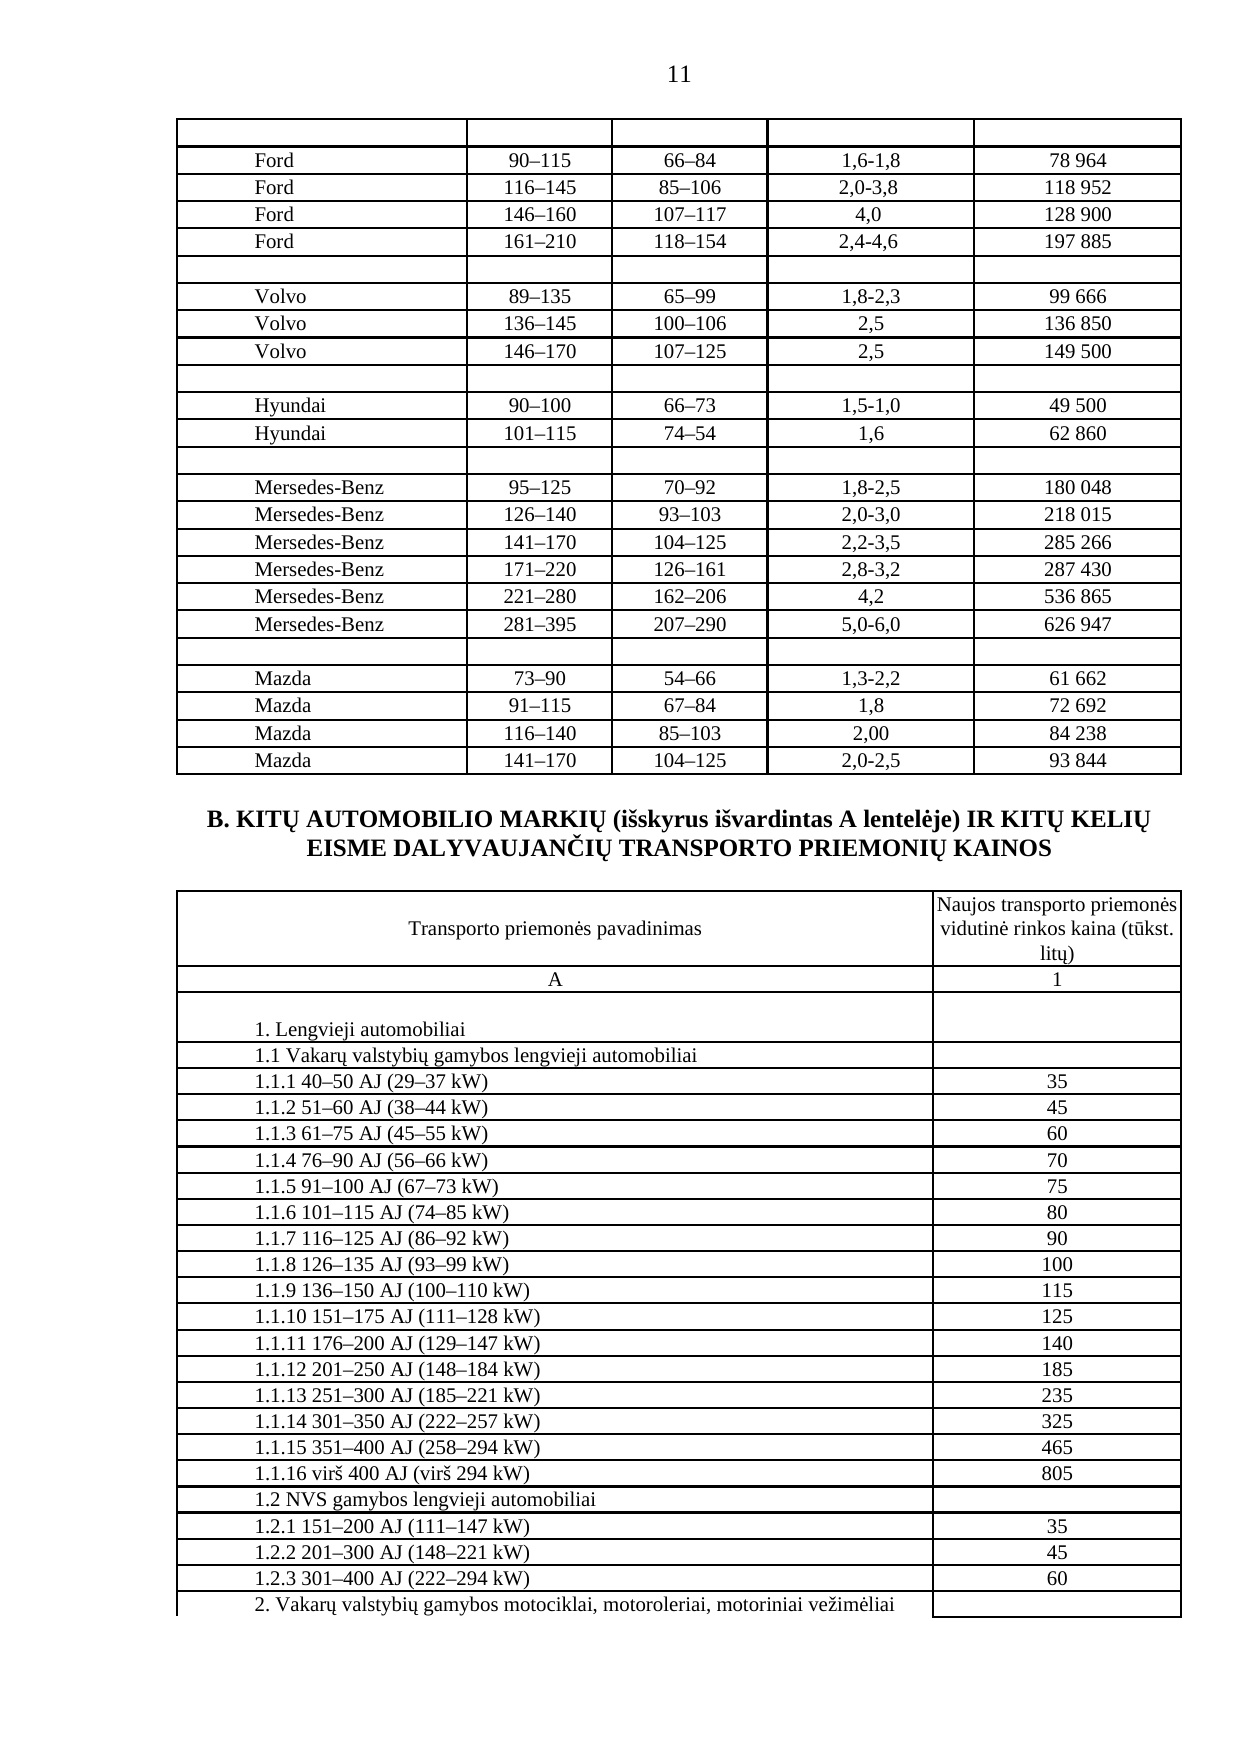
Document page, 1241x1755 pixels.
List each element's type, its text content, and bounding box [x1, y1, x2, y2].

table_cell Ford [178, 148, 466, 173]
table_cell A [178, 967, 932, 991]
table_cell Volvo [178, 339, 466, 364]
table_cell 1.2 NVS gamybos lengvieji automobiliai [178, 1488, 932, 1511]
table_cell 285 266 [975, 530, 1180, 555]
table_cell 72 692 [975, 693, 1180, 718]
table_cell 1.1.1 40–50 AJ (29–37 kW) [178, 1069, 932, 1093]
table_cell 287 430 [975, 557, 1180, 582]
table_cell 74–54 [613, 420, 766, 446]
table_cell [934, 1592, 1180, 1616]
table_cell [934, 1488, 1180, 1511]
table_cell 67–84 [613, 693, 766, 718]
table_cell 73–90 [468, 666, 611, 691]
table_cell 2,4-4,6 [769, 229, 973, 254]
table_cell 2,2-3,5 [769, 530, 973, 555]
table_cell 45 [934, 1095, 1180, 1119]
table_cell 118–154 [613, 229, 766, 254]
table_cell 2,5 [769, 339, 973, 364]
table_cell 35 [934, 1514, 1180, 1538]
table_cell 1. Lengvieji automobiliai [178, 993, 932, 1041]
table_cell 1.1.10 151–175 AJ (111–128 kW) [178, 1304, 932, 1328]
table_cell Mazda [178, 748, 466, 773]
table_cell 80 [934, 1200, 1180, 1224]
table_cell 1,3-2,2 [769, 666, 973, 691]
table_cell Hyundai [178, 420, 466, 446]
table_cell 1.1.8 126–135 AJ (93–99 kW) [178, 1252, 932, 1276]
table_cell [769, 366, 973, 391]
table_cell 1,8-2,5 [769, 475, 973, 500]
table_cell [613, 120, 766, 145]
table_cell 185 [934, 1357, 1180, 1381]
table_cell [769, 448, 973, 473]
table_cell 2,0-3,0 [769, 502, 973, 527]
table_cell [769, 120, 973, 145]
table_cell 1.1.12 201–250 AJ (148–184 kW) [178, 1357, 932, 1381]
table_cell 66–84 [613, 148, 766, 173]
table_cell 136 850 [975, 311, 1180, 336]
table_cell [975, 366, 1180, 391]
table_cell 2,0-2,5 [769, 748, 973, 773]
table_cell 66–73 [613, 393, 766, 418]
table_cell Mersedes-Benz [178, 557, 466, 582]
table_cell 2,00 [769, 721, 973, 746]
table_cell 1.2.2 201–300 AJ (148–221 kW) [178, 1540, 932, 1564]
table_cell 107–117 [613, 202, 766, 227]
table_cell 93–103 [613, 502, 766, 527]
table_cell 626 947 [975, 611, 1180, 637]
table_cell 1,8 [769, 693, 973, 718]
table_cell 100 [934, 1252, 1180, 1276]
table_cell 84 238 [975, 721, 1180, 746]
table_cell 1.1.2 51–60 AJ (38–44 kW) [178, 1095, 932, 1119]
table_cell 100–106 [613, 311, 766, 336]
table_cell 99 666 [975, 284, 1180, 309]
table_cell 90–100 [468, 393, 611, 418]
table_cell 35 [934, 1069, 1180, 1093]
table_cell 65–99 [613, 284, 766, 309]
table_cell [975, 120, 1180, 145]
table_cell [975, 639, 1180, 664]
table_cell [178, 120, 466, 145]
table_cell 70–92 [613, 475, 766, 500]
table_cell 325 [934, 1409, 1180, 1433]
table_cell Mazda [178, 721, 466, 746]
table_cell 1.1.14 301–350 AJ (222–257 kW) [178, 1409, 932, 1433]
table_cell 78 964 [975, 148, 1180, 173]
table_cell 116–145 [468, 175, 611, 200]
table_cell 128 900 [975, 202, 1180, 227]
table_cell 1.1.11 176–200 AJ (129–147 kW) [178, 1331, 932, 1354]
table_cell 1.1.3 61–75 AJ (45–55 kW) [178, 1121, 932, 1145]
table_cell 4,0 [769, 202, 973, 227]
table_cell [934, 1043, 1180, 1067]
table_cell [613, 448, 766, 473]
table_cell 161–210 [468, 229, 611, 254]
table_cell 207–290 [613, 611, 766, 637]
table_cell 60 [934, 1121, 1180, 1145]
table_cell 2,8-3,2 [769, 557, 973, 582]
table_cell Ford [178, 202, 466, 227]
table_cell 1.1.13 251–300 AJ (185–221 kW) [178, 1383, 932, 1407]
table_cell [468, 257, 611, 282]
table_cell Mazda [178, 666, 466, 691]
table_cell 218 015 [975, 502, 1180, 527]
table_cell Mersedes-Benz [178, 611, 466, 637]
table_cell 49 500 [975, 393, 1180, 418]
table_cell 1,6 [769, 420, 973, 446]
table_cell Volvo [178, 284, 466, 309]
table_cell [178, 639, 466, 664]
table_cell 1.1.15 351–400 AJ (258–294 kW) [178, 1435, 932, 1459]
table_cell 70 [934, 1148, 1180, 1172]
table_cell Hyundai [178, 393, 466, 418]
table_cell 2,0-3,8 [769, 175, 973, 200]
table_cell [769, 257, 973, 282]
table_cell 2. Vakarų valstybių gamybos motociklai, motoroleriai, motoriniai vežimėliai [178, 1592, 932, 1616]
table_cell 1,5-1,0 [769, 393, 973, 418]
table_cell Mersedes-Benz [178, 502, 466, 527]
table_cell 89–135 [468, 284, 611, 309]
table_cell 85–103 [613, 721, 766, 746]
table_cell 1.1.9 136–150 AJ (100–110 kW) [178, 1278, 932, 1302]
table_cell [468, 448, 611, 473]
table_cell 281–395 [468, 611, 611, 637]
table_cell 126–140 [468, 502, 611, 527]
table_cell 146–160 [468, 202, 611, 227]
table_cell 45 [934, 1540, 1180, 1564]
table_cell 116–140 [468, 721, 611, 746]
table_cell 93 844 [975, 748, 1180, 773]
table_cell [468, 639, 611, 664]
table_cell [468, 120, 611, 145]
table_cell 90–115 [468, 148, 611, 173]
table_cell [468, 366, 611, 391]
table_cell 104–125 [613, 748, 766, 773]
table_cell Mersedes-Benz [178, 584, 466, 609]
table_cell 5,0-6,0 [769, 611, 973, 637]
table_cell 61 662 [975, 666, 1180, 691]
table_cell 101–115 [468, 420, 611, 446]
table_cell [975, 448, 1180, 473]
table_cell 104–125 [613, 530, 766, 555]
table_cell 125 [934, 1304, 1180, 1328]
table_cell 115 [934, 1278, 1180, 1302]
table_cell 107–125 [613, 339, 766, 364]
table_cell 162–206 [613, 584, 766, 609]
table_cell [975, 257, 1180, 282]
table_cell Mazda [178, 693, 466, 718]
table_cell 54–66 [613, 666, 766, 691]
table_cell 149 500 [975, 339, 1180, 364]
table_cell 60 [934, 1566, 1180, 1590]
table_cell 146–170 [468, 339, 611, 364]
table_cell [769, 639, 973, 664]
table_cell 536 865 [975, 584, 1180, 609]
table_cell 1,8-2,3 [769, 284, 973, 309]
table_cell [613, 639, 766, 664]
table_cell Ford [178, 229, 466, 254]
table_cell 141–170 [468, 748, 611, 773]
table_header Naujos transporto priemonės vidutinė rinkos kaina (tūkst. litų) [934, 892, 1180, 964]
table_cell [178, 366, 466, 391]
table_cell 1.1.5 91–100 AJ (67–73 kW) [178, 1174, 932, 1198]
table_cell 1 [934, 967, 1180, 991]
table_header Transporto priemonės pavadinimas [178, 892, 932, 964]
table_cell 136–145 [468, 311, 611, 336]
table_cell [613, 366, 766, 391]
text B. KITŲ AUTOMOBILIO MARKIŲ (išskyrus išvardintas A lentelėje) IR KITŲ KELIŲ EISME DALYVAUJANČIŲ TRANSPORTO PRIEMONIŲ KAINOS [177, 804, 1181, 861]
table_cell [934, 993, 1180, 1041]
table_cell 180 048 [975, 475, 1180, 500]
table_cell Ford [178, 175, 466, 200]
table_cell 141–170 [468, 530, 611, 555]
table_cell 1.1 Vakarų valstybių gamybos lengvieji automobiliai [178, 1043, 932, 1067]
table_cell 1.2.1 151–200 AJ (111–147 kW) [178, 1514, 932, 1538]
table_cell [178, 448, 466, 473]
table_cell 95–125 [468, 475, 611, 500]
table_cell 1.1.16 virš 400 AJ (virš 294 kW) [178, 1461, 932, 1485]
table_cell Mersedes-Benz [178, 530, 466, 555]
table_cell 126–161 [613, 557, 766, 582]
table_cell Mersedes-Benz [178, 475, 466, 500]
table_cell 118 952 [975, 175, 1180, 200]
table_cell 75 [934, 1174, 1180, 1198]
table_cell 197 885 [975, 229, 1180, 254]
table_cell [613, 257, 766, 282]
table_cell 465 [934, 1435, 1180, 1459]
table_cell 1.2.3 301–400 AJ (222–294 kW) [178, 1566, 932, 1590]
table_cell 1.1.7 116–125 AJ (86–92 kW) [178, 1226, 932, 1250]
table_cell 91–115 [468, 693, 611, 718]
table_cell 171–220 [468, 557, 611, 582]
table_cell 140 [934, 1331, 1180, 1354]
table_cell 1,6-1,8 [769, 148, 973, 173]
table_cell 1.1.4 76–90 AJ (56–66 kW) [178, 1148, 932, 1172]
table_cell 2,5 [769, 311, 973, 336]
table_cell 62 860 [975, 420, 1180, 446]
table_cell [178, 257, 466, 282]
table_cell 1.1.6 101–115 AJ (74–85 kW) [178, 1200, 932, 1224]
table_cell 805 [934, 1461, 1180, 1485]
table_cell 235 [934, 1383, 1180, 1407]
table_cell 90 [934, 1226, 1180, 1250]
table_cell 4,2 [769, 584, 973, 609]
table_cell 221–280 [468, 584, 611, 609]
table_cell Volvo [178, 311, 466, 336]
table_cell 85–106 [613, 175, 766, 200]
